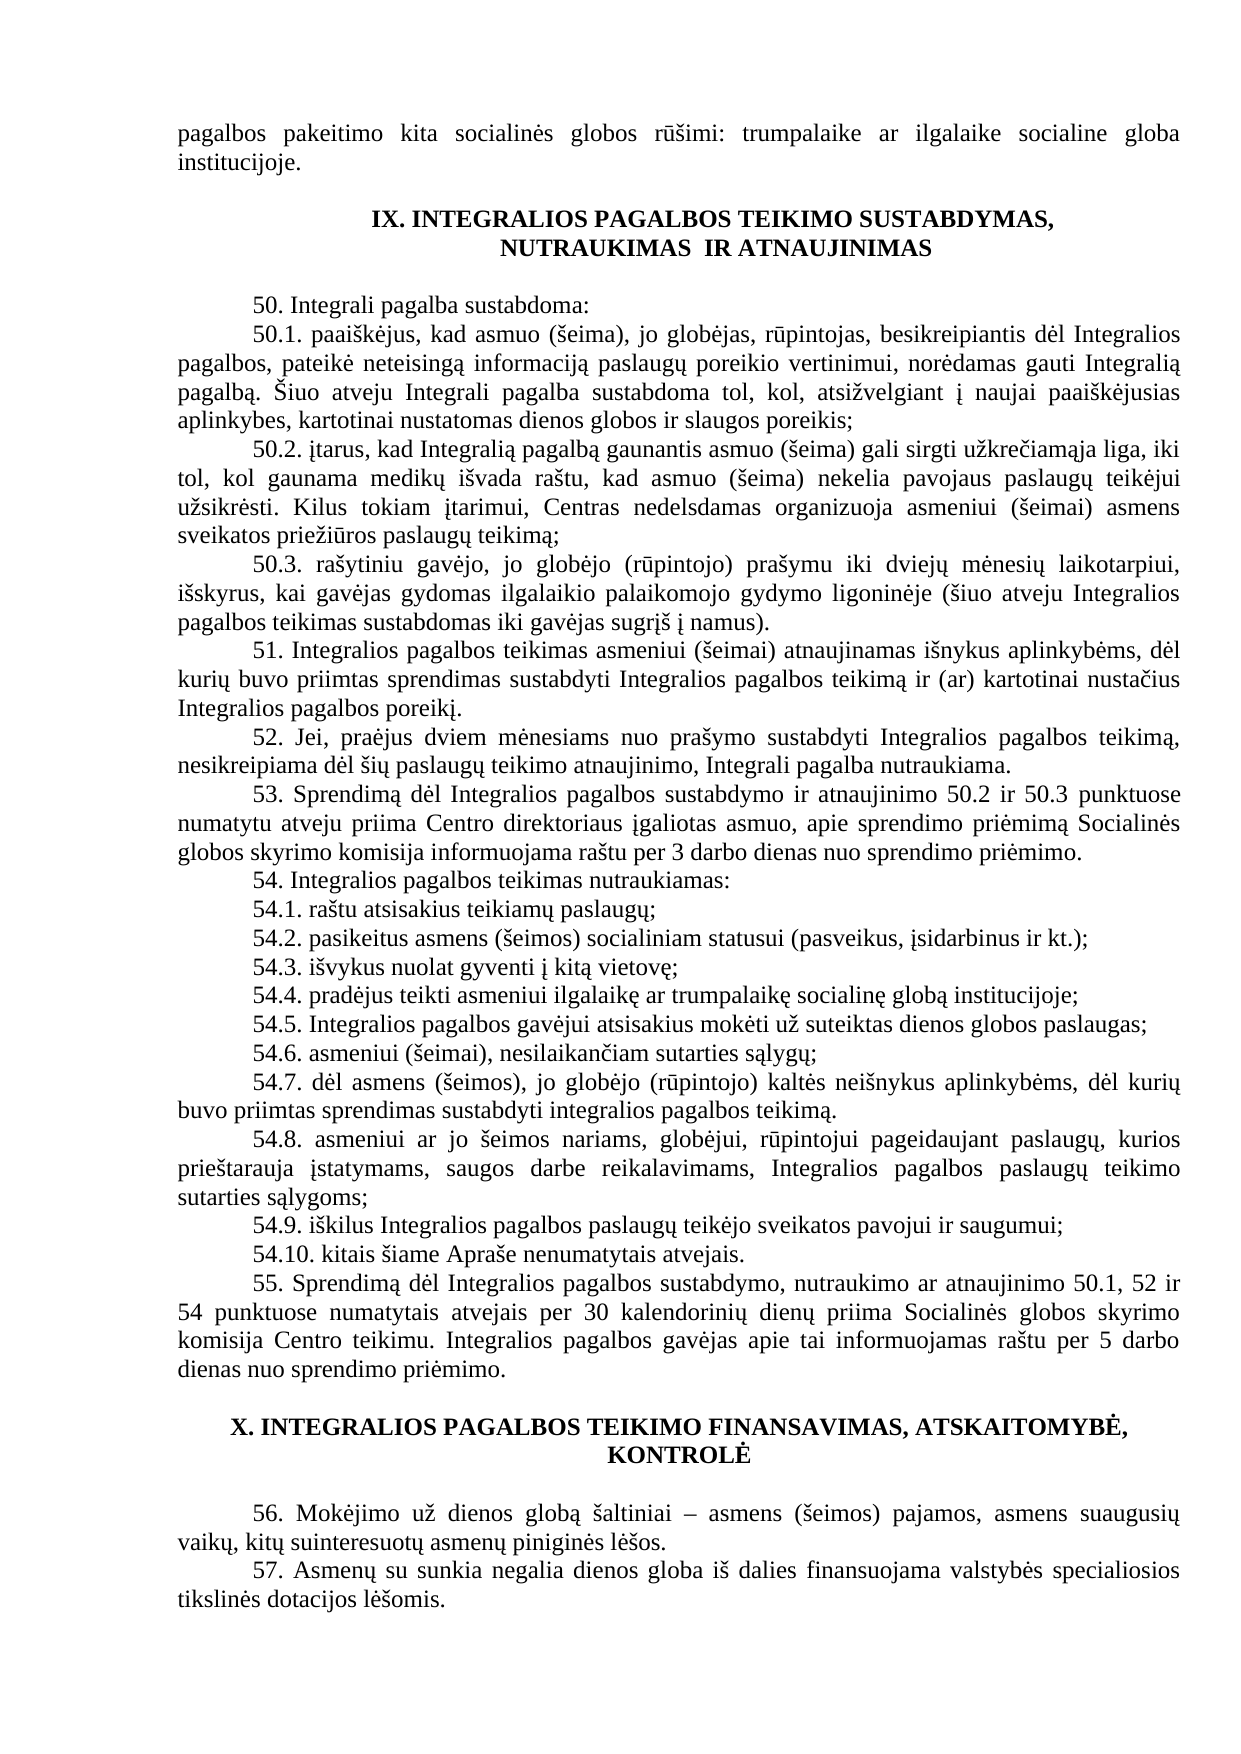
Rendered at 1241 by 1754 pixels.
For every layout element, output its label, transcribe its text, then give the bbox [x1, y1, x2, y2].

text 54.2. pasikeitus asmens (šeimos) socialiniam statusui (pasveikus, įsidarbinus ir kt.); [177, 923, 1181, 952]
text 50.2. įtarus, kad Integralią pagalbą gaunantis asmuo (šeima) gali sirgti užkrečiamąja liga, iki tol, kol gaunama medikų išvada raštu, kad asmuo (šeima) nekelia pavojaus paslaugų teikėjui užsikrėsti. Kilus tokiam įtarimui, Centras nedelsdamas organizuoja asmeniui (šeimai) asmens sveikatos priežiūros paslaugų teikimą; [177, 434, 1181, 549]
text 54.1. raštu atsisakius teikiamų paslaugų; [177, 894, 1181, 923]
text pagalbos pakeitimo kita socialinės globos rūšimi: trumpalaike ar ilgalaike socialine globa institucijoje. [177, 118, 1181, 176]
text 54. Integralios pagalbos teikimas nutraukiamas: [177, 866, 1181, 894]
text 54.8. asmeniui ar jo šeimos nariams, globėjui, rūpintojui pageidaujant paslaugų, kurios prieštarauja įstatymams, saugos darbe reikalavimams, Integralios pagalbos paslaugų teikimo sutarties sąlygoms; [177, 1124, 1181, 1211]
text 50.1. paaiškėjus, kad asmuo (šeima), jo globėjas, rūpintojas, besikreipiantis dėl Integralios pagalbos, pateikė neteisingą informaciją paslaugų poreikio vertinimui, norėdamas gauti Integralią pagalbą. Šiuo atveju Integrali pagalba sustabdoma tol, kol, atsižvelgiant į naujai paaiškėjusias aplinkybes, kartotinai nustatomas dienos globos ir slaugos poreikis; [177, 319, 1181, 434]
text 54.10. kitais šiame Apraše nenumatytais atvejais. [177, 1239, 1181, 1268]
text 57. Asmenų su sunkia negalia dienos globa iš dalies finansuojama valstybės specialiosios tikslinės dotacijos lėšomis. [177, 1556, 1181, 1613]
text 51. Integralios pagalbos teikimas asmeniui (šeimai) atnaujinamas išnykus aplinkybėms, dėl kurių buvo priimtas sprendimas sustabdyti Integralios pagalbos teikimą ir (ar) kartotinai nustačius Integralios pagalbos poreikį. [177, 636, 1181, 722]
text 54.9. iškilus Integralios pagalbos paslaugų teikėjo sveikatos pavojui ir saugumui; [177, 1211, 1181, 1239]
text 54.4. pradėjus teikti asmeniui ilgalaikę ar trumpalaikę socialinę globą institucijoje; [177, 981, 1181, 1009]
text NUTRAUKIMAS IR ATNAUJINIMAS [251, 233, 1181, 262]
text 52. Jei, praėjus dviem mėnesiams nuo prašymo sustabdyti Integralios pagalbos teikimą, nesikreipiama dėl šių paslaugų teikimo atnaujinimo, Integrali pagalba nutraukiama. [177, 722, 1181, 779]
text 54.3. išvykus nuolat gyventi į kitą vietovę; [177, 952, 1181, 981]
text 55. Sprendimą dėl Integralios pagalbos sustabdymo, nutraukimo ar atnaujinimo 50.1, 52 ir 54 punktuose numatytais atvejais per 30 kalendorinių dienų priima Socialinės globos skyrimo komisija Centro teikimu. Integralios pagalbos gavėjas apie tai informuojamas raštu per 5 darbo dienas nuo sprendimo priėmimo. [177, 1268, 1181, 1383]
text 50.3. rašytiniu gavėjo, jo globėjo (rūpintojo) prašymu iki dviejų mėnesių laikotarpiui, išskyrus, kai gavėjas gydomas ilgalaikio palaikomojo gydymo ligoninėje (šiuo atveju Integralios pagalbos teikimas sustabdomas iki gavėjas sugrįš į namus). [177, 549, 1181, 636]
text 54.6. asmeniui (šeimai), nesilaikančiam sutarties sąlygų; [177, 1038, 1181, 1067]
text 53. Sprendimą dėl Integralios pagalbos sustabdymo ir atnaujinimo 50.2 ir 50.3 punktuose numatytu atveju priima Centro direktoriaus įgaliotas asmuo, apie sprendimo priėmimą Socialinės globos skyrimo komisija informuojama raštu per 3 darbo dienas nuo sprendimo priėmimo. [177, 779, 1181, 866]
text 54.7. dėl asmens (šeimos), jo globėjo (rūpintojo) kaltės neišnykus aplinkybėms, dėl kurių buvo priimtas sprendimas sustabdyti integralios pagalbos teikimą. [177, 1067, 1181, 1124]
text 54.5. Integralios pagalbos gavėjui atsisakius mokėti už suteiktas dienos globos paslaugas; [177, 1009, 1181, 1038]
text IX. INTEGRALIOS PAGALBOS TEIKIMO SUSTABDYMAS, [251, 204, 1181, 233]
text 50. Integrali pagalba sustabdoma: [177, 291, 1181, 319]
text X. INTEGRALIOS PAGALBOS TEIKIMO FINANSAVIMAS, ATSKAITOMYBĖ, KONTROLĖ [177, 1412, 1181, 1469]
text 56. Mokėjimo už dienos globą šaltiniai – asmens (šeimos) pajamos, asmens suaugusių vaikų, kitų suinteresuotų asmenų piniginės lėšos. [177, 1498, 1181, 1556]
